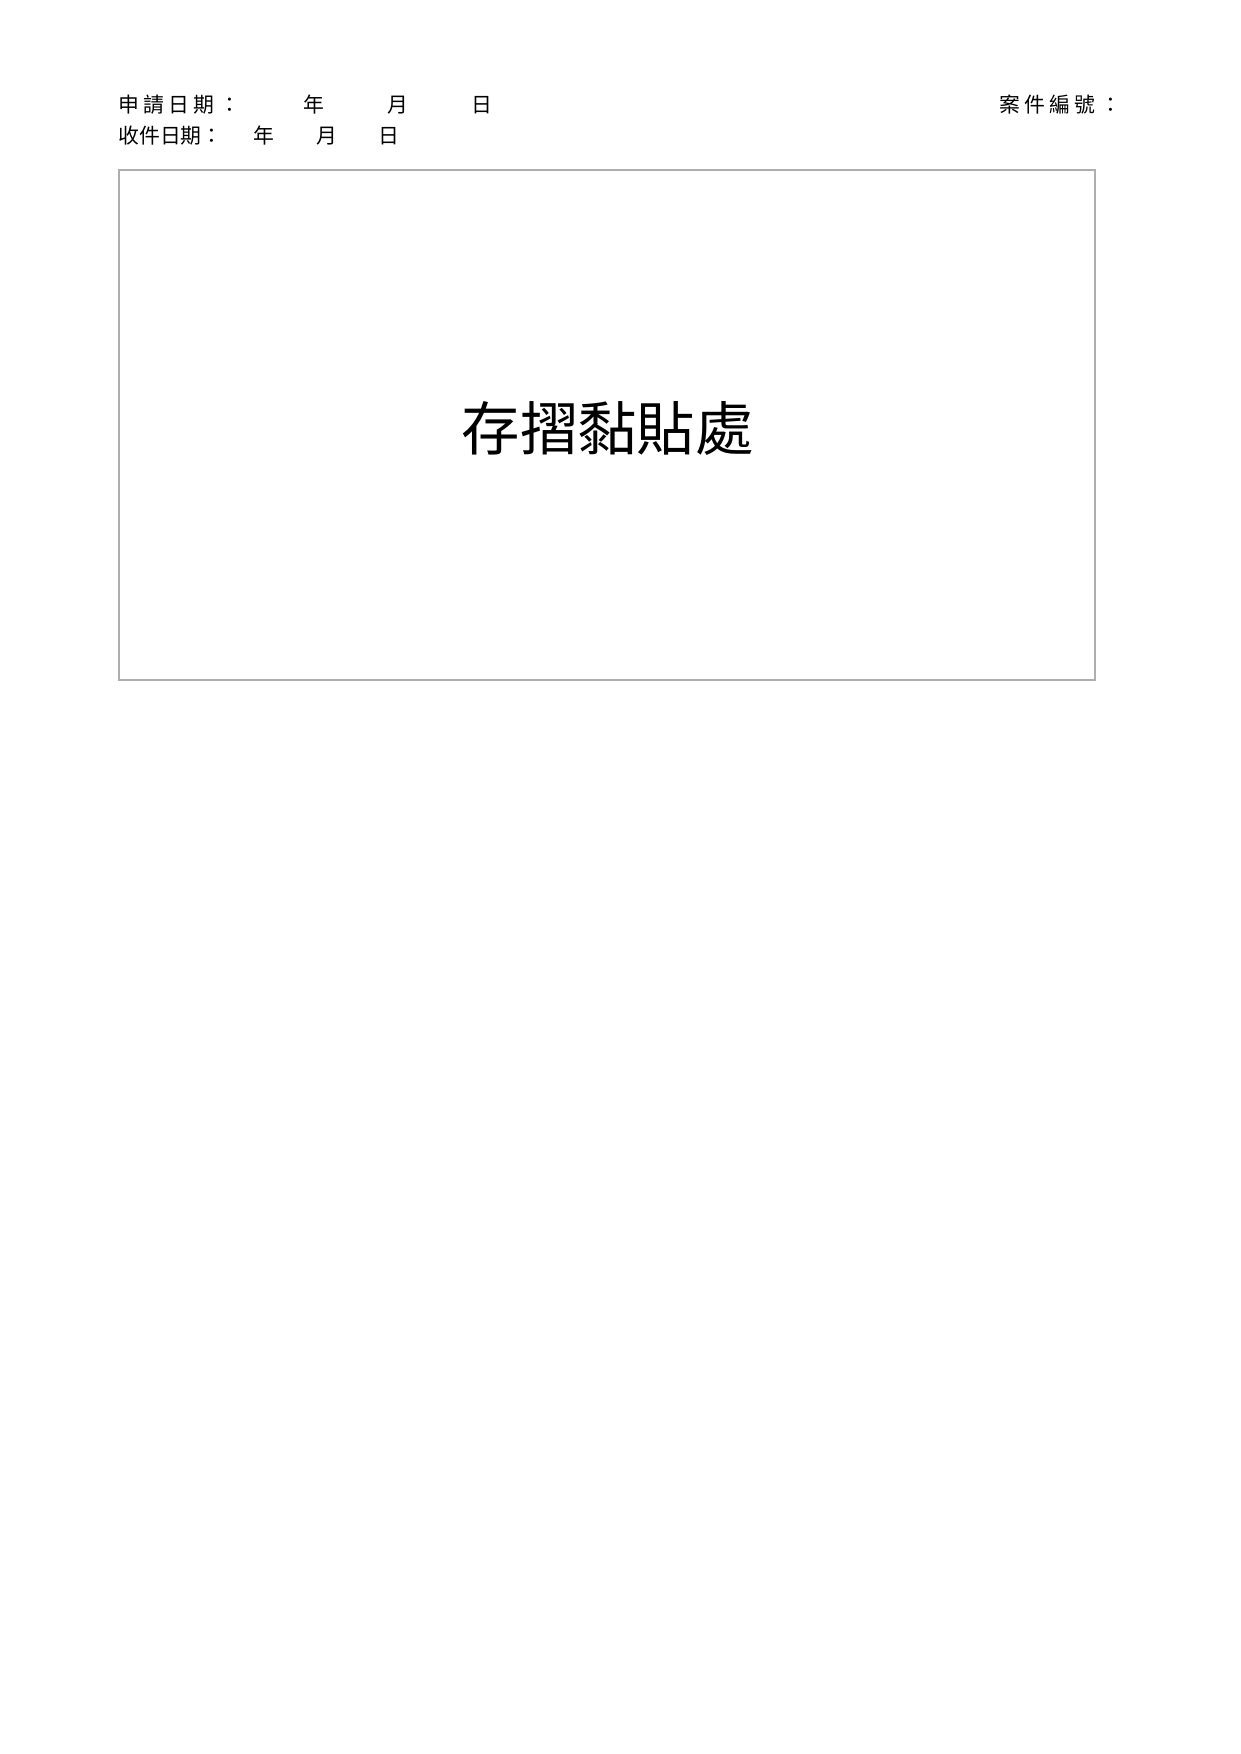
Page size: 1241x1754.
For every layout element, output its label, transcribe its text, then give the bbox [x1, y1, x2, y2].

text 存摺黏貼處 [135, 383, 1079, 467]
